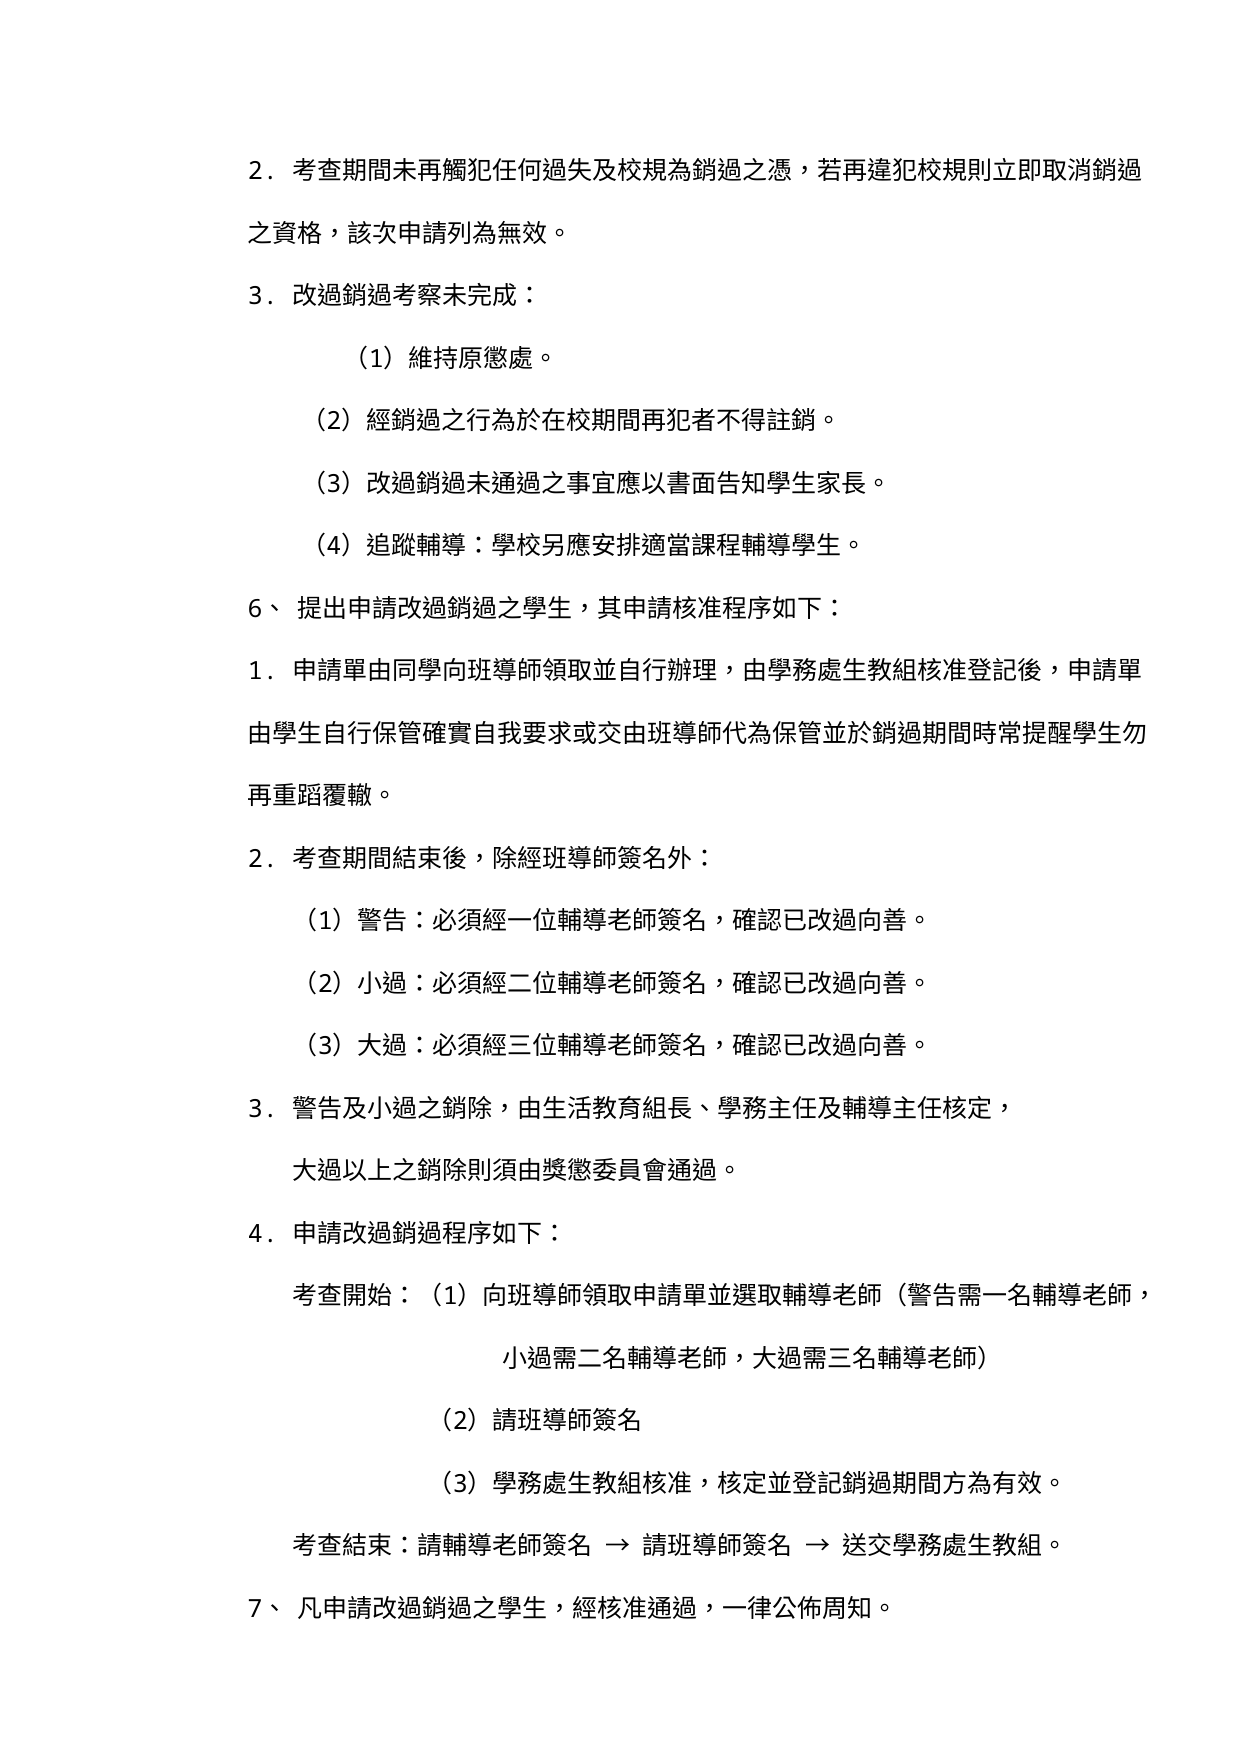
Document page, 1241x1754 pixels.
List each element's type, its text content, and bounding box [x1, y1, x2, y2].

list 提出申請改過銷過之學生，其申請核准程序如下： 1. 申請單由同學向班導師領取並自行辦理，由學務處生教組核准登記後，申請單由學生自行保管確實自我要求或交由班導師代為保管並於銷過期間時常提醒學生勿再重蹈覆轍。 2. 考查期間結束後，除經班導師簽名外： （1）警告：必須經一位輔導老師簽名，確認已改過向善。 （2）小過：必須經二位輔導老師簽名，確認已改過向善。 （3）大過：必須經三位輔導老師簽名，確認已改過向善。 3. 警告及小過之銷除，由生活教育組長、學務主任及輔導主任核定， 大過以上之銷除則須由獎懲委員會通過。 4. 申請改過銷過程序如下： 考查開始：（1）向班導師領取申請單並選取輔導老師（警告需一名輔導老師， [248, 564, 1152, 1314]
text （4）追蹤輔導：學校另應安排適當課程輔導學生。 [89, 502, 1152, 564]
list 2. 考查期間未再觸犯任何過失及校規為銷過之憑，若再違犯校規則立即取消銷過之資格，該次申請列為無效。 3. 改過銷過考察未完成： [248, 127, 1152, 314]
text （1）維持原懲處。 [89, 314, 1152, 377]
text （2）經銷過之行為於在校期間再犯者不得註銷。 [89, 377, 1152, 439]
text 小過需二名輔導老師，大過需三名輔導老師） （2）請班導師簽名 （3）學務處生教組核准，核定並登記銷過期間方為有效。 考查結束：請輔導老師簽名 → 請班導師簽名 → 送交學務處生教組。 [248, 1314, 1152, 1564]
list 凡申請改過銷過之學生，經核准通過，一律公佈周知。 [248, 1564, 1152, 1627]
text （3）改過銷過未通過之事宜應以書面告知學生家長。 [89, 439, 1152, 502]
